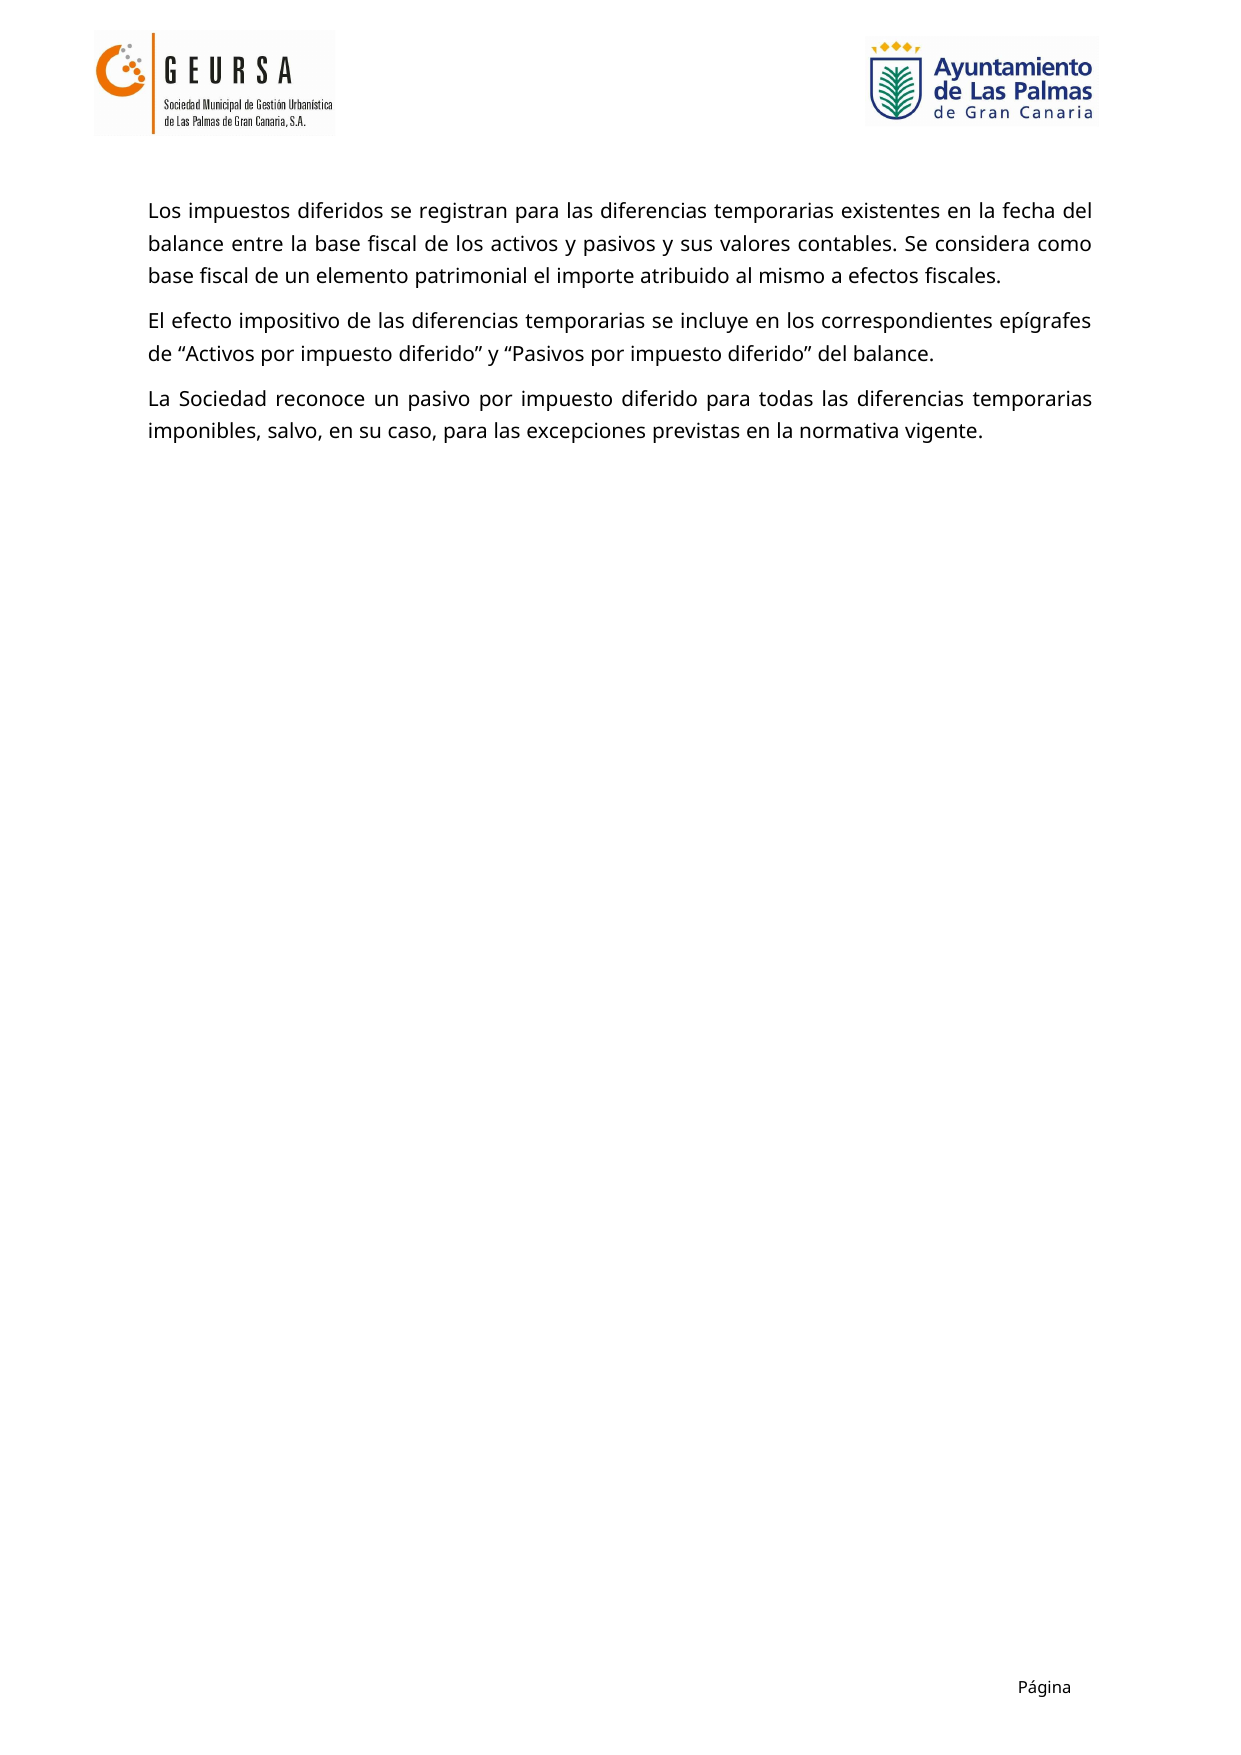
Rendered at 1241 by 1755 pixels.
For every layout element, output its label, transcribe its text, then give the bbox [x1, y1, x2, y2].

text El efecto impositivo de las diferencias temporarias se incluye en los correspondientes epígrafes de “Activos por impuesto diferido” y “Pasivos por impuesto diferido” del balance. [148, 306, 1093, 367]
text Los impuestos diferidos se registran para las diferencias temporarias existentes en la fecha del balance entre la base fiscal de los activos y pasivos y sus valores contables. Se considera como base fiscal de un elemento patrimonial el importe atribuido al mismo a efectos fiscales. [148, 196, 1093, 290]
text La Sociedad reconoce un pasivo por impuesto diferido para todas las diferencias temporarias imponibles, salvo, en su caso, para las excepciones previstas en la normativa vigente. [148, 384, 1093, 445]
